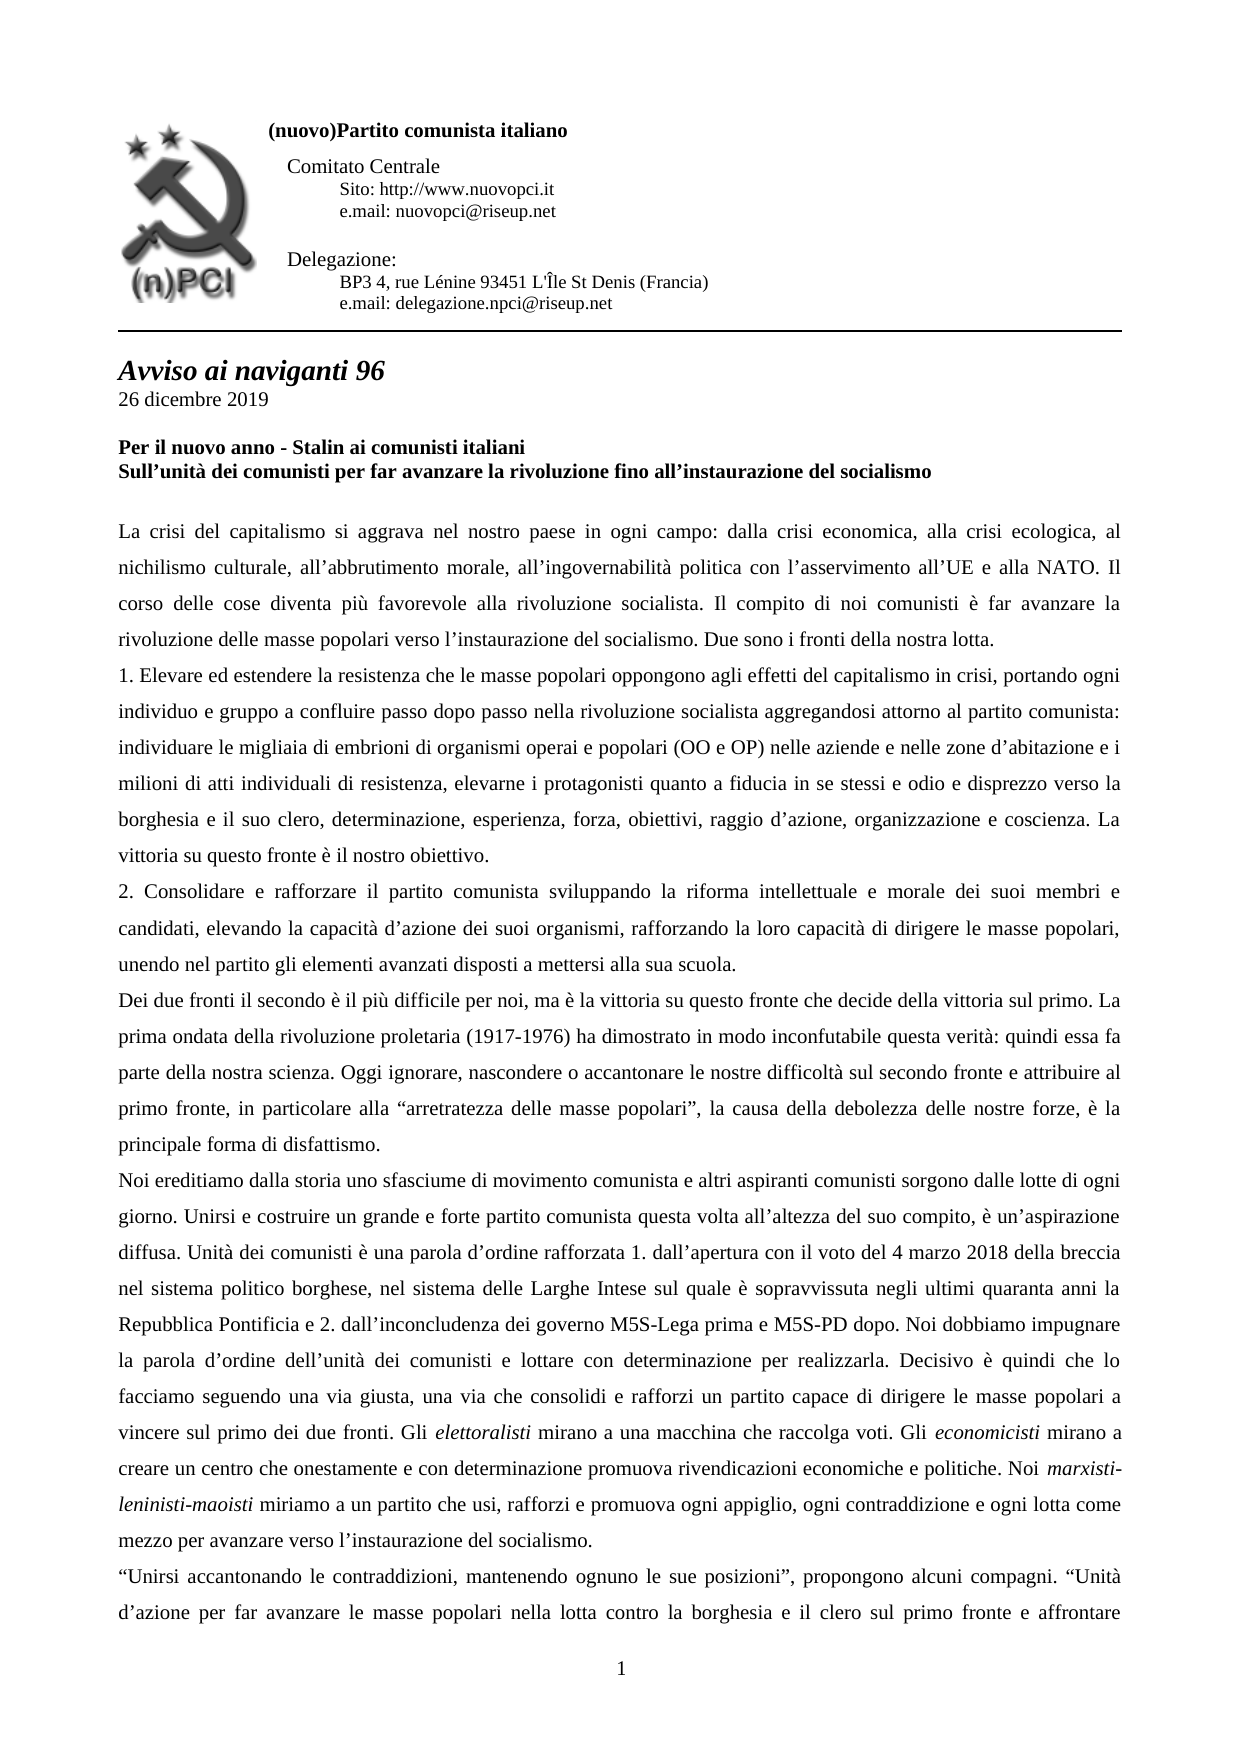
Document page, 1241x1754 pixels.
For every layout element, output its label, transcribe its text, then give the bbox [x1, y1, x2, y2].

text Dei due fronti il secondo è il più difficile per noi, ma è la vittoria su questo fronte che decide della vittoria sul primo. La prima ondata della rivoluzione proletaria (1917-1976) ha dimostrato in modo inconfutabile questa verità: quindi essa fa parte della nostra scienza. Oggi ignorare, nascondere o accantonare le nostre difficoltà sul secondo fronte e attribuire al primo fronte, in particolare alla “arretratezza delle masse popolari”, la causa della debolezza delle nostre forze, è la principale forma di disfattismo. [118, 988, 1122, 1156]
text 2. Consolidare e rafforzare il partito comunista sviluppando la riforma intellettuale e morale dei suoi membri e candidati, elevando la capacità d’azione dei suoi organismi, rafforzando la loro capacità di dirigere le masse popolari, unendo nel partito gli elementi avanzati disposti a mettersi alla sua scuola. [118, 879, 1122, 976]
text (nuovo)Partito comunista italiano [268, 118, 1122, 142]
text 1. Elevare ed estendere la resistenza che le masse popolari oppongono agli effetti del capitalismo in crisi, portando ogni individuo e gruppo a confluire passo dopo passo nella rivoluzione socialista aggregandosi attorno al partito comunista: individuare le migliaia di embrioni di organismi operai e popolari (OO e OP) nelle aziende e nelle zone d’abitazione e i milioni di atti individuali di resistenza, elevarne i protagonisti quanto a fiducia in se stessi e odio e disprezzo verso la borghesia e il suo clero, determinazione, esperienza, forza, obiettivi, raggio d’azione, organizzazione e coscienza. La vittoria su questo fronte è il nostro obiettivo. [118, 663, 1122, 867]
text e.mail: nuovopci@riseup.net [339, 200, 1122, 221]
text 26 dicembre 2019 [118, 387, 1122, 411]
picture [119, 120, 257, 303]
text Delegazione: [287, 246, 1122, 271]
text Noi ereditiamo dalla storia uno sfasciume di movimento comunista e altri aspiranti comunisti sorgono dalle lotte di ogni giorno. Unirsi e costruire un grande e forte partito comunista questa volta all’altezza del suo compito, è un’aspirazione diffusa. Unità dei comunisti è una parola d’ordine rafforzata 1. dall’apertura con il voto del 4 marzo 2018 della breccia nel sistema politico borghese, nel sistema delle Larghe Intese sul quale è sopravvissuta negli ultimi quaranta anni la Repubblica Pontificia e 2. dall’inconcludenza dei governo M5S-Lega prima e M5S-PD dopo. Noi dobbiamo impugnare la parola d’ordine dell’unità dei comunisti e lottare con determinazione per realizzarla. Decisivo è quindi che lo facciamo seguendo una via giusta, una via che consolidi e rafforzi un partito capace di dirigere le masse popolari a vincere sul primo dei due fronti. Gli elettoralisti mirano a una macchina che raccolga voti. Gli economicisti mirano a creare un centro che onestamente e con determinazione promuova rivendicazioni economiche e politiche. Noi marxisti-leninisti-maoisti miriamo a un partito che usi, rafforzi e promuova ogni appiglio, ogni contraddizione e ogni lotta come mezzo per avanzare verso l’instaurazione del socialismo. [118, 1168, 1122, 1552]
text Sull’unità dei comunisti per far avanzare la rivoluzione fino all’instaurazione del socialismo [118, 459, 1122, 483]
text Comitato Centrale [287, 154, 1122, 178]
text BP3 4, rue Lénine 93451 L'Île St Denis (Francia) [339, 271, 1122, 292]
text “Unirsi accantonando le contraddizioni, mantenendo ognuno le sue posizioni”, propongono alcuni compagni. “Unità d’azione per far avanzare le masse popolari nella lotta contro la borghesia e il clero sul primo fronte e affrontare [118, 1564, 1122, 1624]
text Sito: http://www.nuovopci.it [339, 178, 1122, 200]
text e.mail: delegazione.npci@riseup.net [339, 292, 1122, 314]
text Avviso ai naviganti 96 [118, 353, 1122, 387]
text La crisi del capitalismo si aggrava nel nostro paese in ogni campo: dalla crisi economica, alla crisi ecologica, al nichilismo culturale, all’abbrutimento morale, all’ingovernabilità politica con l’asservimento all’UE e alla NATO. Il corso delle cose diventa più favorevole alla rivoluzione socialista. Il compito di noi comunisti è far avanzare la rivoluzione delle masse popolari verso l’instaurazione del socialismo. Due sono i fronti della nostra lotta. [118, 519, 1122, 651]
text Per il nuovo anno - Stalin ai comunisti italiani [118, 435, 1122, 459]
